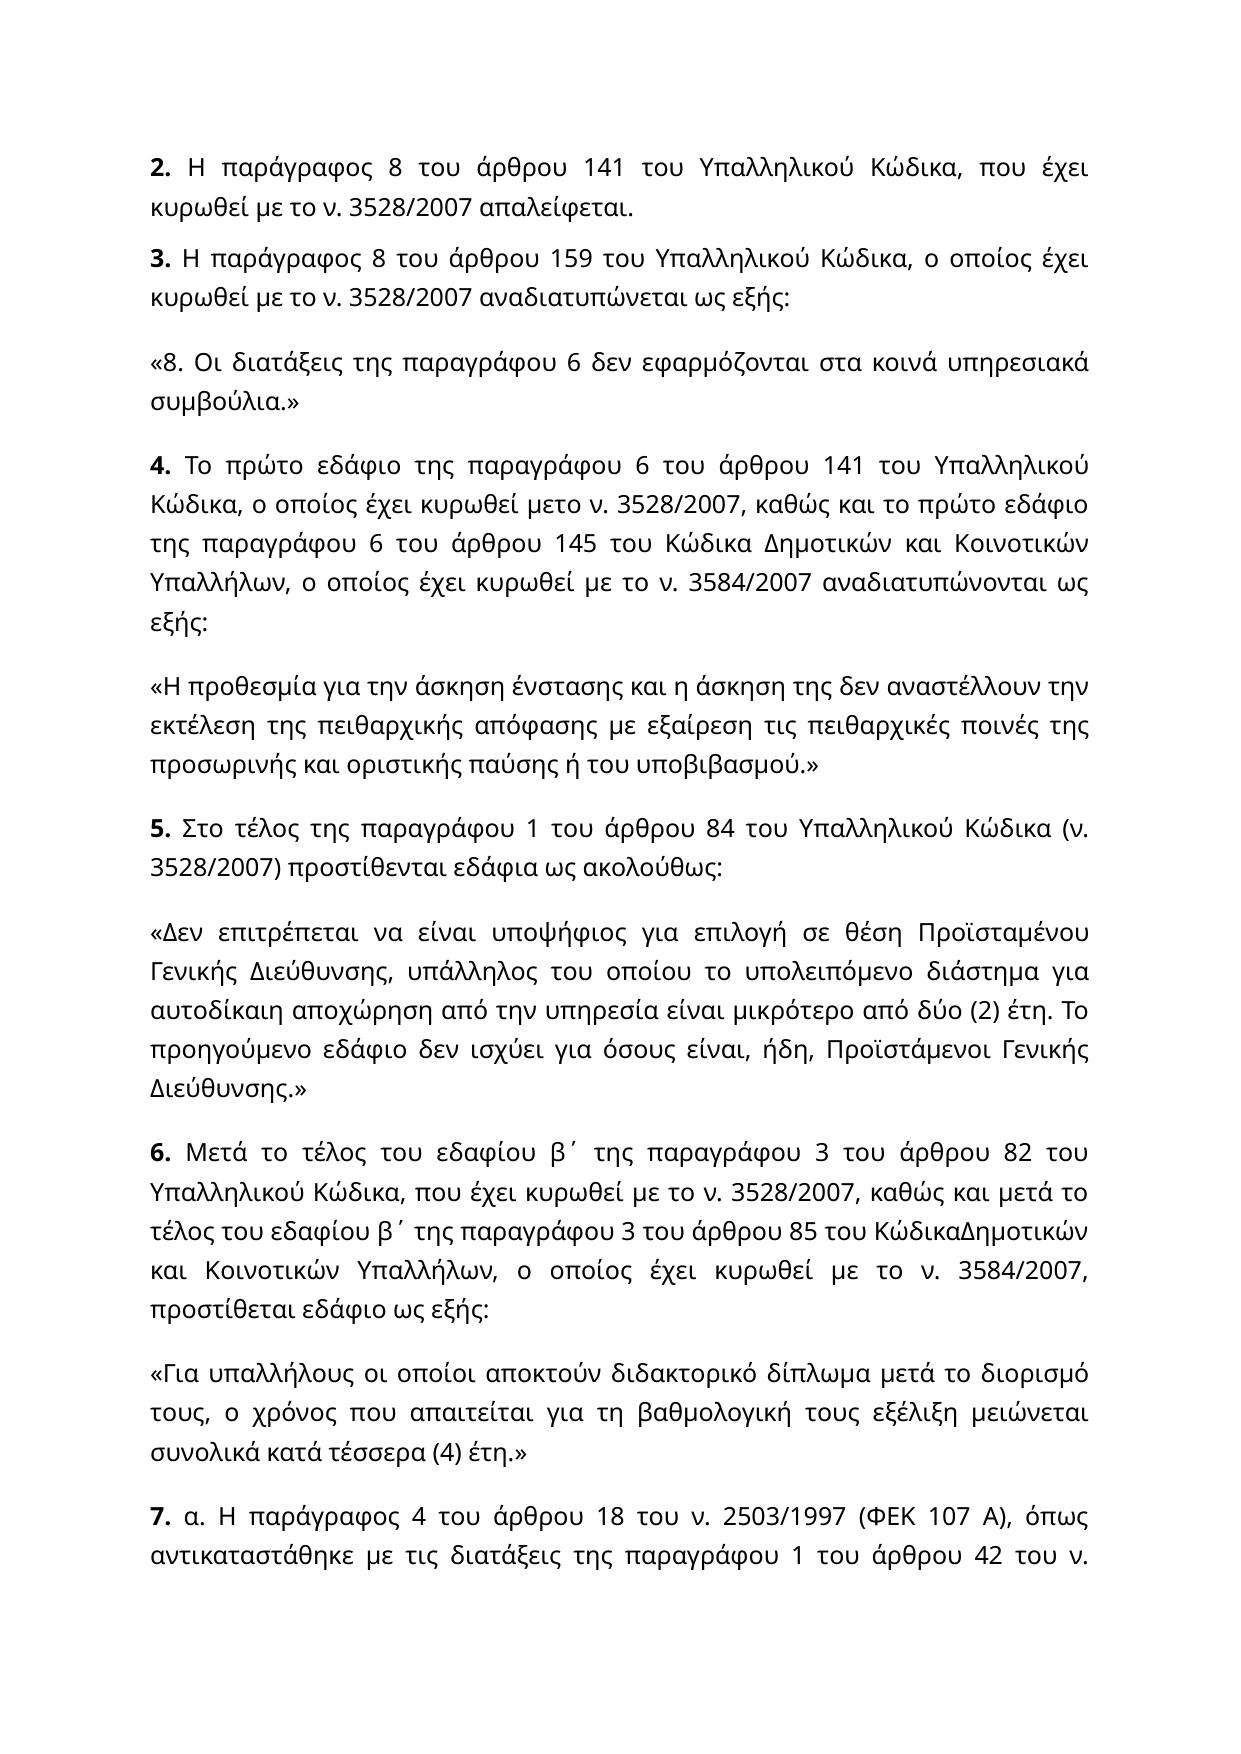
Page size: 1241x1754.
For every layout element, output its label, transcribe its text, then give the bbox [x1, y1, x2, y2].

text «Η προθεσμία για την άσκηση ένστασης και η άσκηση της δεν αναστέλλουν την εκτέλεση της πειθαρχικής απόφασης με εξαίρεση τις πειθαρχικές ποινές της προσωρινής και οριστικής παύσης ή του υποβιβασμού.» [150, 668, 1090, 781]
text 5. Στο τέλος της παραγράφου 1 του άρθρου 84 του Υπαλληλικού Κώδικα (ν. 3528/2007) προστίθενται εδάφια ως ακολούθως: [150, 811, 1090, 884]
text «8. Οι διατάξεις της παραγράφου 6 δεν εφαρμόζονται στα κοινά υπηρεσιακά συμβούλια.» [150, 344, 1090, 417]
text 7. α. Η παράγραφος 4 του άρθρου 18 του ν. 2503/1997 (ΦΕΚ 107 Α), όπως αντικαταστάθηκε με τις διατάξεις της παραγράφου 1 του άρθρου 42 του ν. [150, 1498, 1090, 1572]
text 6. Μετά το τέλος του εδαφίου β΄ της παραγράφου 3 του άρθρου 82 του Υπαλληλικού Κώδικα, που έχει κυρωθεί με το ν. 3528/2007, καθώς και μετά το τέλος του εδαφίου β΄ της παραγράφου 3 του άρθρου 85 του ΚώδικαΔημοτικών και Κοινοτικών Υπαλλήλων, ο οποίος έχει κυρωθεί με το ν. 3584/2007, προστίθεται εδάφιο ως εξής: [150, 1135, 1090, 1326]
text «Για υπαλλήλους οι οποίοι αποκτούν διδακτορικό δίπλωμα μετά το διορισμό τους, ο χρόνος που απαιτείται για τη βαθμολογική τους εξέλιξη μειώνεται συνολικά κατά τέσσερα (4) έτη.» [150, 1356, 1090, 1468]
text 3. Η παράγραφος 8 του άρθρου 159 του Υπαλληλικού Κώδικα, ο οποίος έχει κυρωθεί με το ν. 3528/2007 αναδιατυπώνεται ως εξής: [150, 241, 1090, 314]
text 4. Το πρώτο εδάφιο της παραγράφου 6 του άρθρου 141 του Υπαλληλικού Κώδικα, ο οποίος έχει κυρωθεί μετο ν. 3528/2007, καθώς και το πρώτο εδάφιο της παραγράφου 6 του άρθρου 145 του Κώδικα Δημοτικών και Κοινοτικών Υπαλλήλων, ο οποίος έχει κυρωθεί με το ν. 3584/2007 αναδιατυπώνονται ως εξής: [150, 447, 1090, 638]
text 2. Η παράγραφος 8 του άρθρου 141 του Υπαλληλικού Κώδικα, που έχει κυρωθεί με το ν. 3528/2007 απαλείφεται. [150, 150, 1090, 223]
text «Δεν επιτρέπεται να είναι υποψήφιος για επιλογή σε θέση Προϊσταμένου Γενικής Διεύθυνσης, υπάλληλος του οποίου το υπολειπόμενο διάστημα για αυτοδίκαιη αποχώρηση από την υπηρεσία είναι μικρότερο από δύο (2) έτη. Το προηγούμενο εδάφιο δεν ισχύει για όσους είναι, ήδη, Προϊστάμενοι Γενικής Διεύθυνσης.» [150, 914, 1090, 1105]
